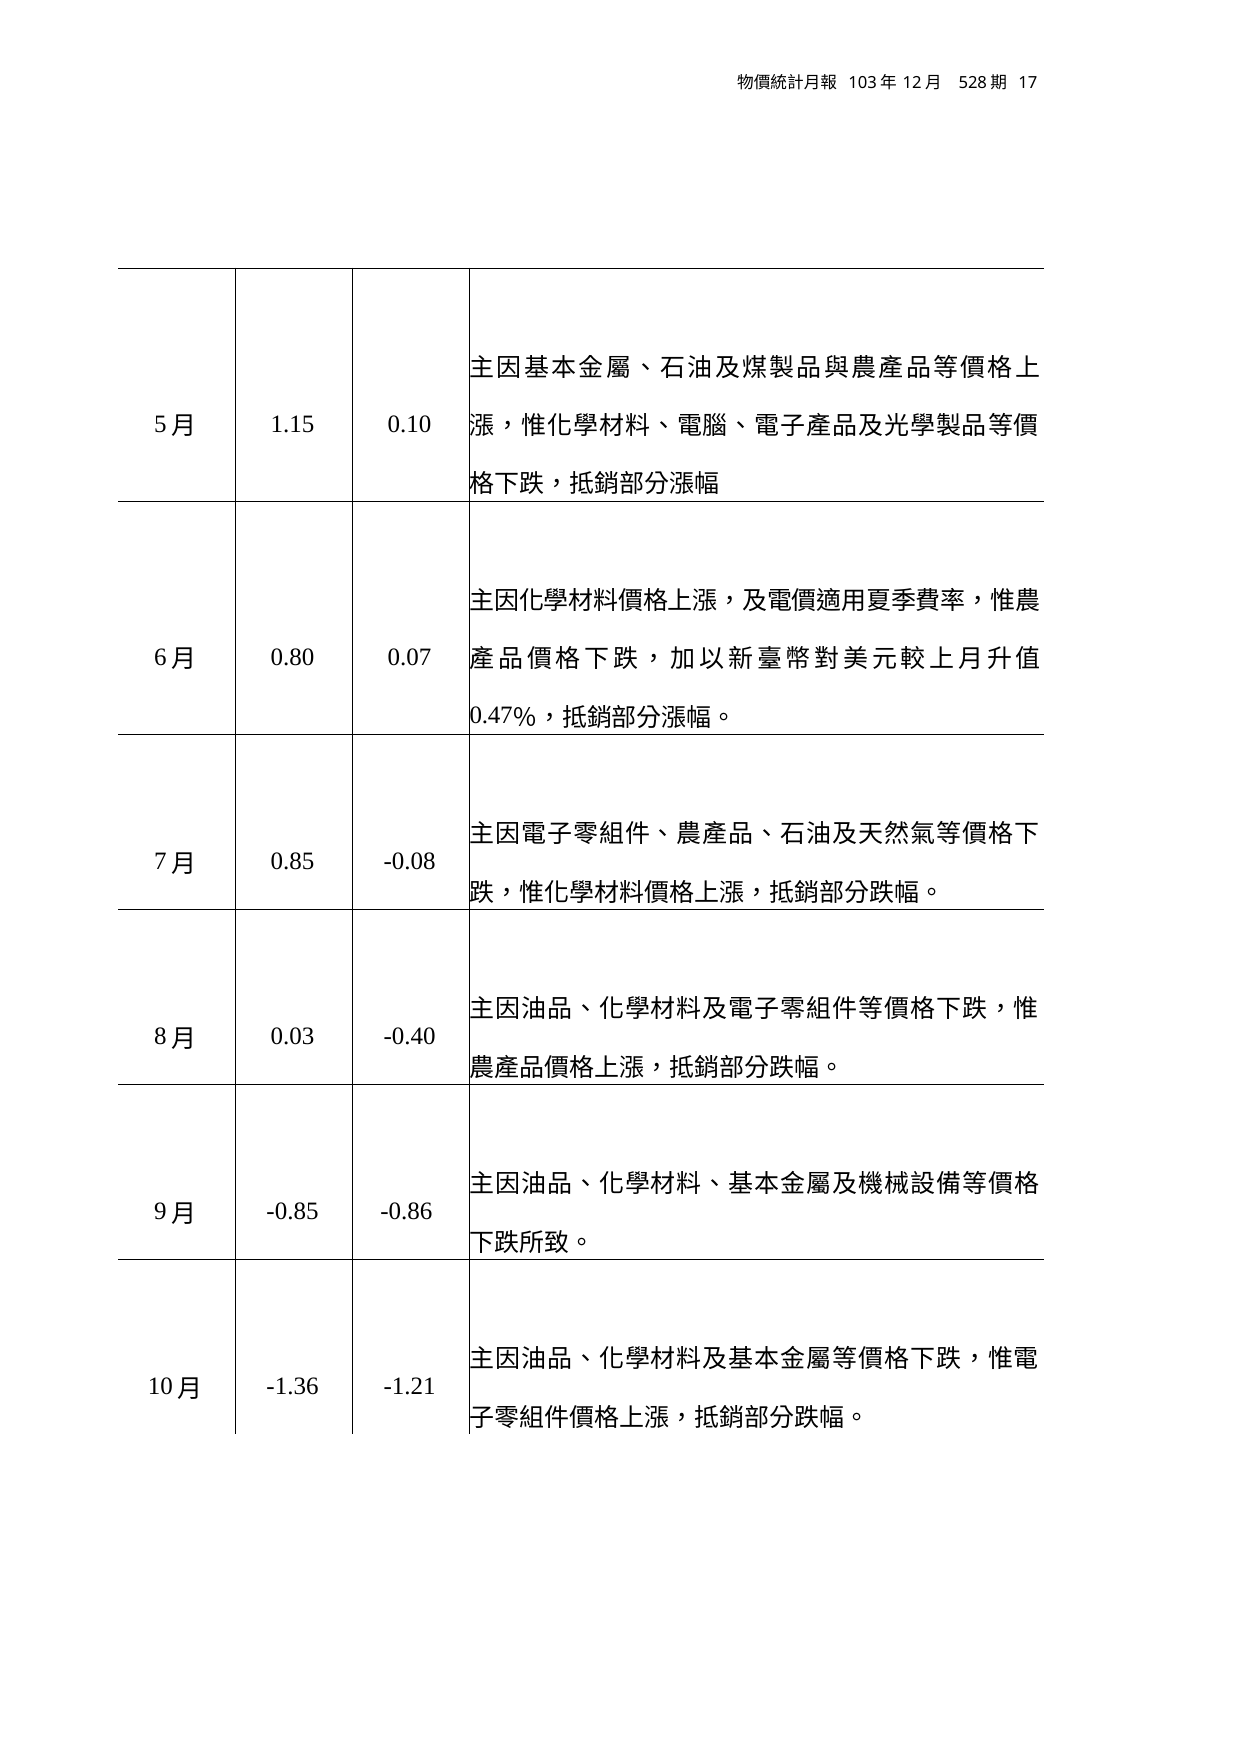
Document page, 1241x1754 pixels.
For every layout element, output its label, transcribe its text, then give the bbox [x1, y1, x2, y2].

table_cell 8月 [118, 910, 235, 1084]
table_cell 0.80 [236, 502, 352, 734]
table_cell 1.15 [236, 269, 352, 501]
table_cell 7月 [118, 735, 235, 909]
table_cell 主因油品、化學材料及基本金屬等價格下跌，惟電子零組件價格上漲，抵銷部分跌幅。 [470, 1260, 1044, 1434]
table_cell 9月 [118, 1085, 235, 1259]
table_cell 10月 [118, 1260, 235, 1434]
table_cell 5月 [118, 269, 235, 501]
table_cell -0.08 [353, 735, 469, 909]
table_cell 主因油品、化學材料、基本金屬及機械設備等價格下跌所致。 [470, 1085, 1044, 1259]
table_cell -0.85 [236, 1085, 352, 1259]
table_cell 6月 [118, 502, 235, 734]
table_cell 主因基本金屬、石油及煤製品與農產品等價格上漲，惟化學材料、電腦、電子產品及光學製品等價格下跌，抵銷部分漲幅 [470, 269, 1044, 501]
table_cell 主因電子零組件、農產品、石油及天然氣等價格下跌，惟化學材料價格上漲，抵銷部分跌幅。 [470, 735, 1044, 909]
table_cell 0.07 [353, 502, 469, 734]
table_cell 主因化學材料價格上漲，及電價適用夏季費率，惟農產品價格下跌，加以新臺幣對美元較上月升值0.47％，抵銷部分漲幅。 [470, 502, 1044, 734]
table_cell -0.40 [353, 910, 469, 1084]
table_cell 0.10 [353, 269, 469, 501]
table_cell 主因油品、化學材料及電子零組件等價格下跌，惟農產品價格上漲，抵銷部分跌幅。 [470, 910, 1044, 1084]
table_cell 0.03 [236, 910, 352, 1084]
table_cell 0.85 [236, 735, 352, 909]
table_cell -1.36 [236, 1260, 352, 1434]
table_cell -0.86 [353, 1085, 469, 1259]
table_cell -1.21 [353, 1260, 469, 1434]
